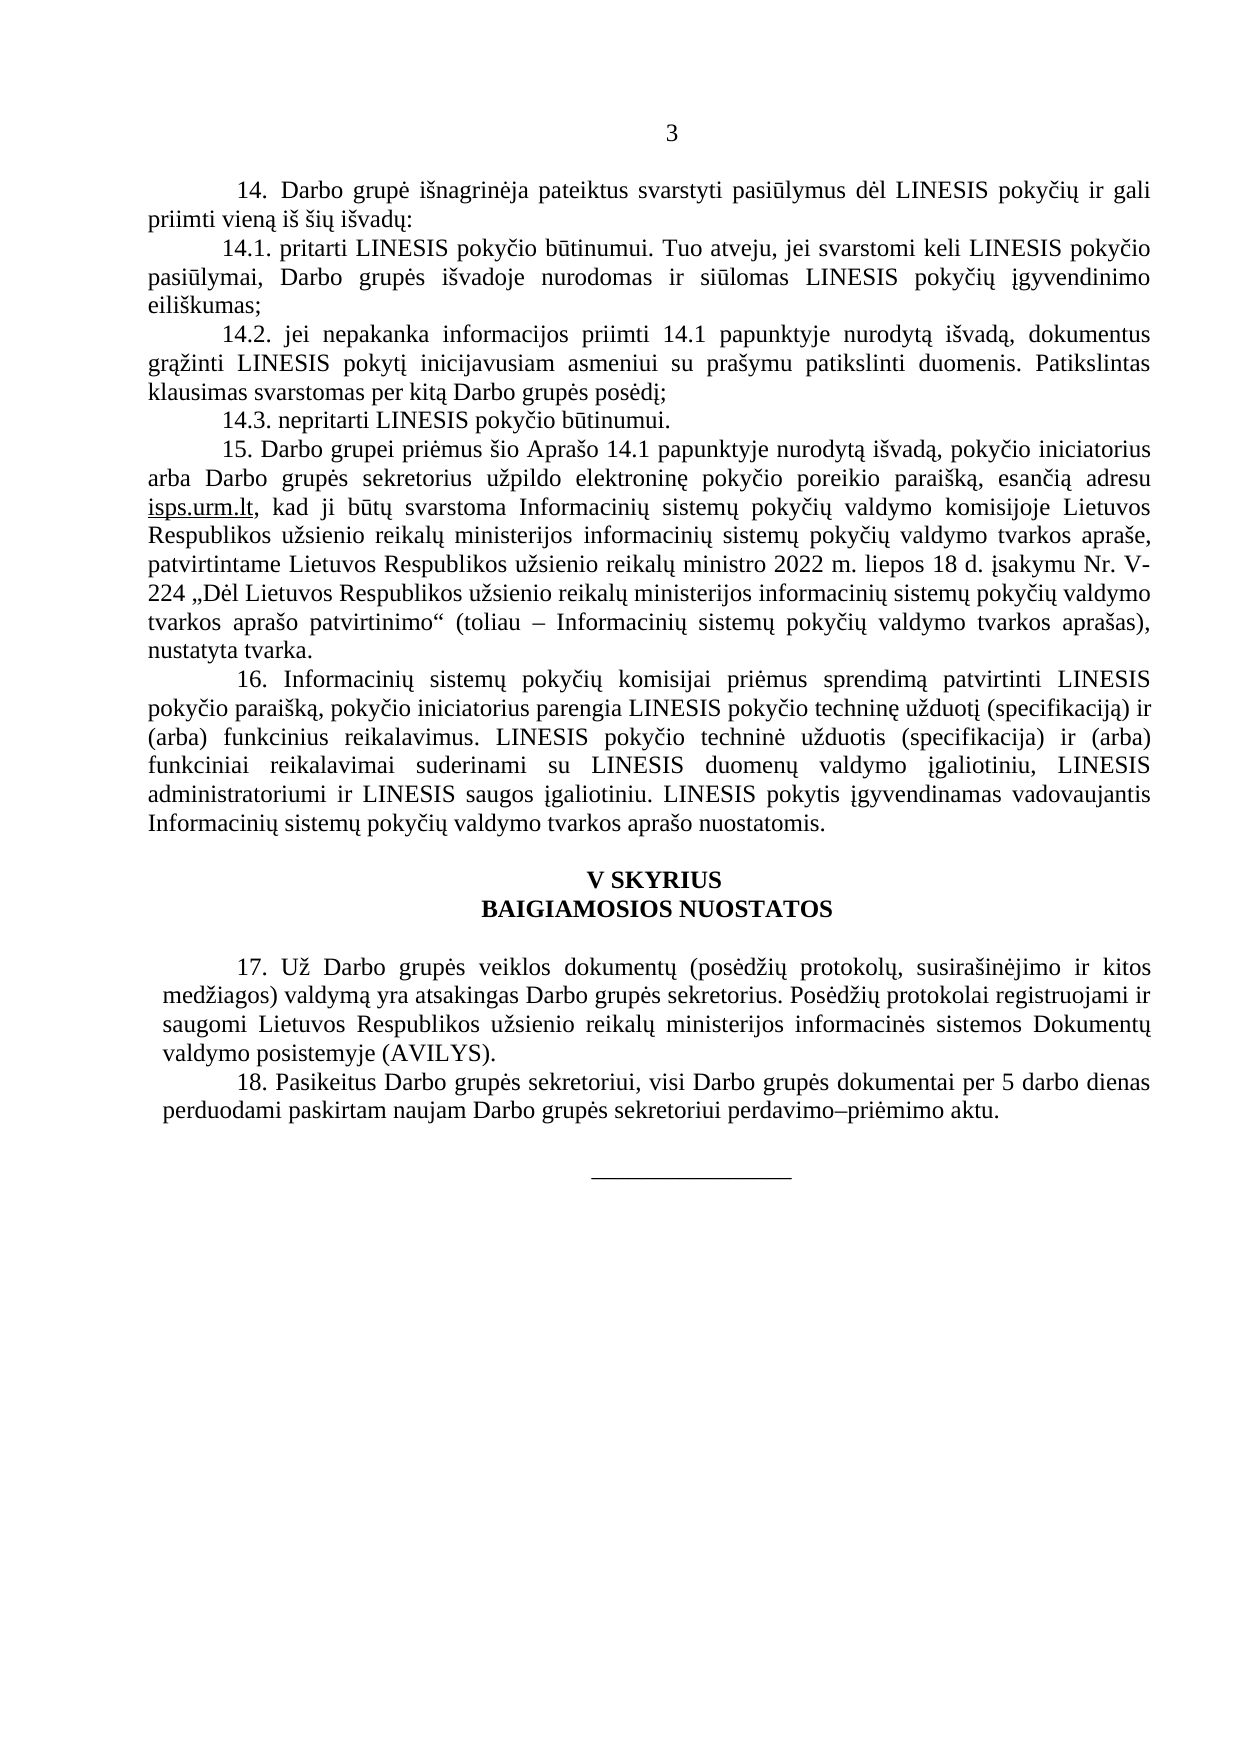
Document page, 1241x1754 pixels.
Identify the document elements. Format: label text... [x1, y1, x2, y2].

text 17. Už Darbo grupės veiklos dokumentų (posėdžių protokolų, susirašinėjimo ir kitos medžiagos) valdymą yra atsakingas Darbo grupės sekretorius. Posėdžių protokolai registruojami ir saugomi Lietuvos Respublikos užsienio reikalų ministerijos informacinės sistemos Dokumentų valdymo posistemyje (AVILYS). [162, 952, 1152, 1067]
text 15. Darbo grupei priėmus šio Aprašo 14.1 papunktyje nurodytą išvadą, pokyčio iniciatorius arba Darbo grupės sekretorius užpildo elektroninę pokyčio poreikio paraišką, esančią adresu isps.urm.lt, kad ji būtų svarstoma Informacinių sistemų pokyčių valdymo komisijoje Lietuvos Respublikos užsienio reikalų ministerijos informacinių sistemų pokyčių valdymo tvarkos apraše, patvirtintame Lietuvos Respublikos užsienio reikalų ministro 2022 m. liepos 18 d. įsakymu Nr. V-224 „Dėl Lietuvos Respublikos užsienio reikalų ministerijos informacinių sistemų pokyčių valdymo tvarkos aprašo patvirtinimo“ (toliau – Informacinių sistemų pokyčių valdymo tvarkos aprašas), nustatyta tvarka. [148, 434, 1152, 664]
text 18. Pasikeitus Darbo grupės sekretoriui, visi Darbo grupės dokumentai per 5 darbo dienas perduodami paskirtam naujam Darbo grupės sekretoriui perdavimo–priėmimo aktu. [162, 1067, 1152, 1124]
text 16. Informacinių sistemų pokyčių komisijai priėmus sprendimą patvirtinti LINESIS pokyčio paraišką, pokyčio iniciatorius parengia LINESIS pokyčio techninę užduotį (specifikaciją) ir (arba) funkcinius reikalavimus. LINESIS pokyčio techninė užduotis (specifikacija) ir (arba) funkciniai reikalavimai suderinami su LINESIS duomenų valdymo įgaliotiniu, LINESIS administratoriumi ir LINESIS saugos įgaliotiniu. LINESIS pokytis įgyvendinamas vadovaujantis Informacinių sistemų pokyčių valdymo tvarkos aprašo nuostatomis. [148, 664, 1152, 837]
text ________________ [162, 1153, 1181, 1182]
text 14.2. jei nepakanka informacijos priimti 14.1 papunktyje nurodytą išvadą, dokumentus grąžinti LINESIS pokytį inicijavusiam asmeniui su prašymu patikslinti duomenis. Patikslintas klausimas svarstomas per kitą Darbo grupės posėdį; [148, 319, 1152, 406]
text 14.1. pritarti LINESIS pokyčio būtinumui. Tuo atveju, jei svarstomi keli LINESIS pokyčio pasiūlymai, Darbo grupės išvadoje nurodomas ir siūlomas LINESIS pokyčių įgyvendinimo eiliškumas; [148, 233, 1152, 319]
text 14.3. nepritarti LINESIS pokyčio būtinumui. [148, 406, 1152, 434]
text 14. Darbo grupė išnagrinėja pateiktus svarstyti pasiūlymus dėl LINESIS pokyčių ir gali priimti vieną iš šių išvadų: [148, 176, 1152, 233]
text BAIGIAMOSIOS NUOSTATOS [162, 894, 1152, 923]
text V SKYRIUS [162, 866, 1152, 894]
